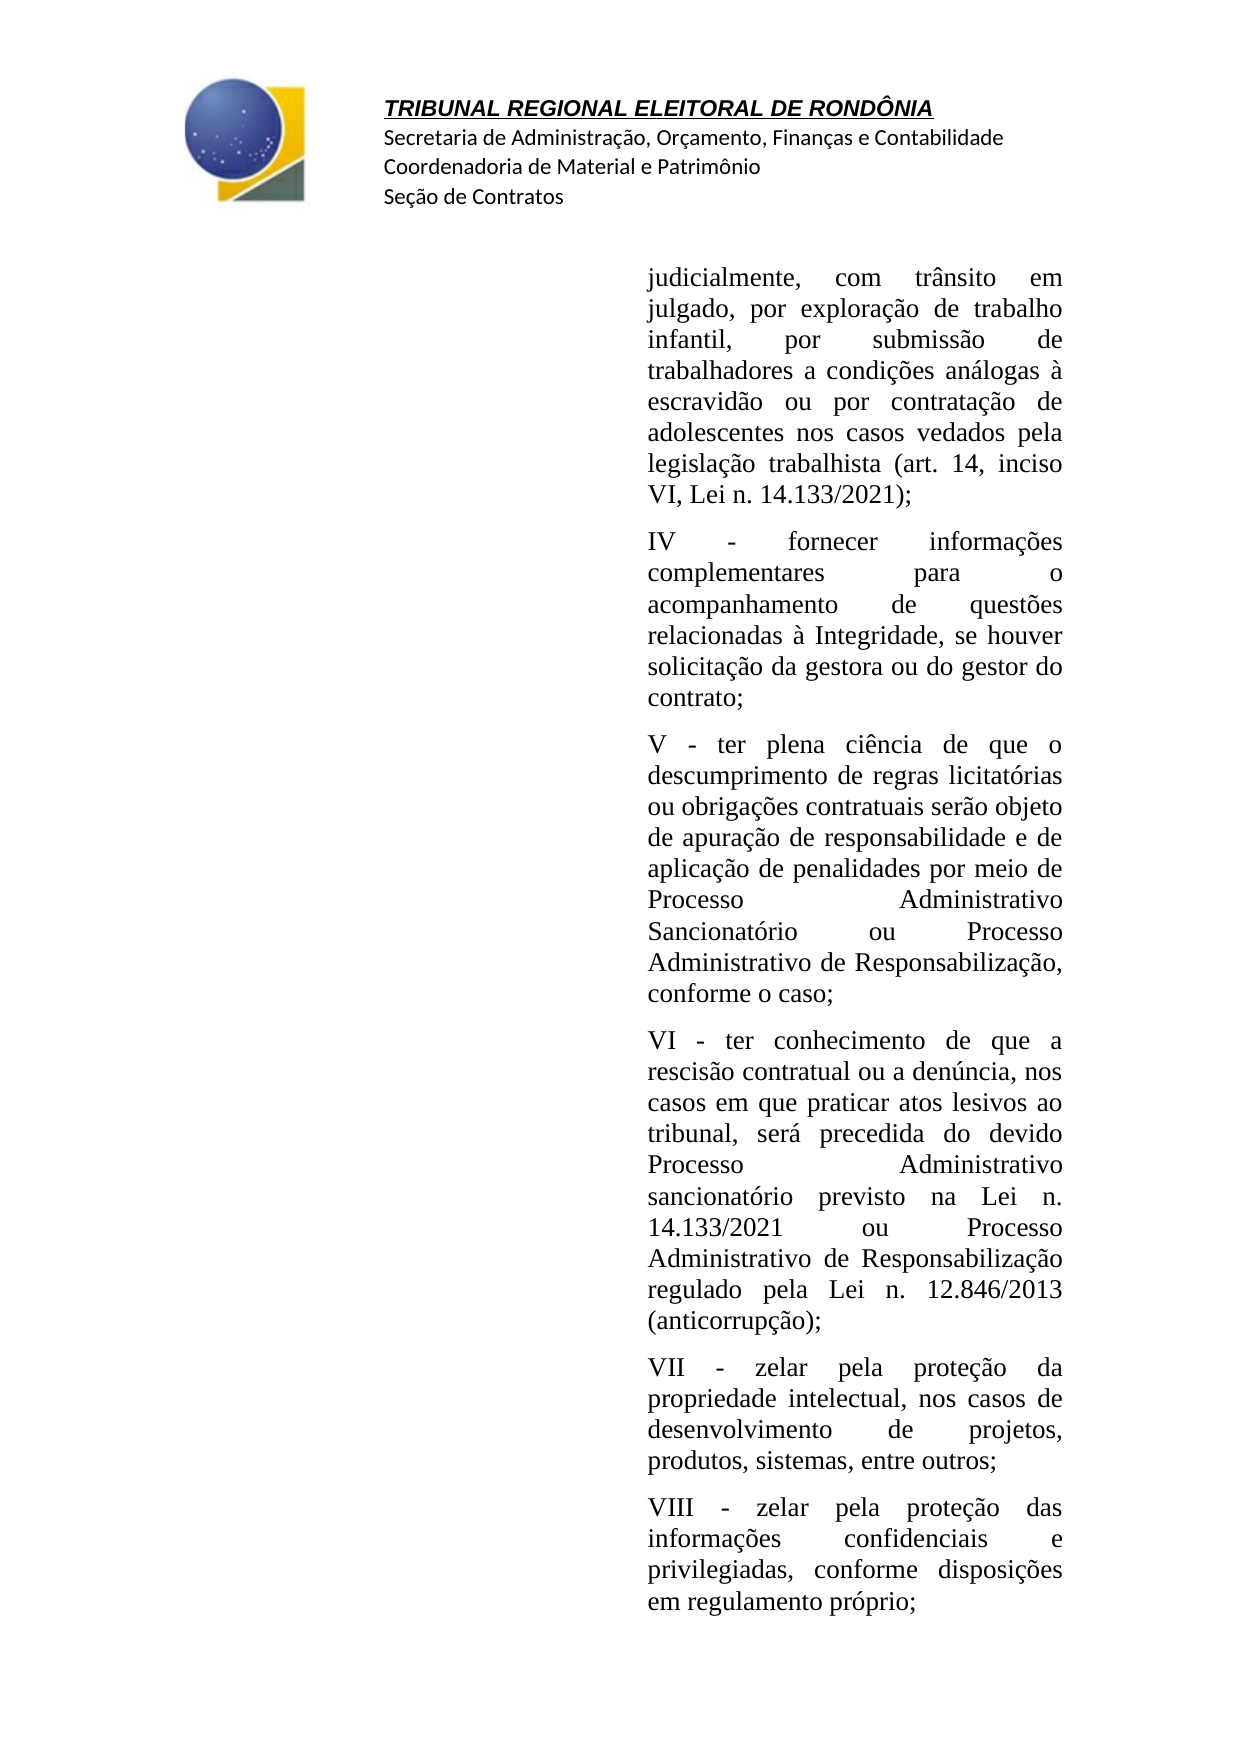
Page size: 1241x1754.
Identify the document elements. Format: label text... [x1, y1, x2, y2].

text VI - ter conhecimento de que a rescisão contratual ou a denúncia, nos casos em que praticar atos lesivos ao tribunal, será precedida do devido Processo Administrativo sancionatório previsto na Lei n. 14.133/2021 ou Processo Administrativo de Responsabilização regulado pela Lei n. 12.846/2013 (anticorrupção); [647, 1024, 1063, 1335]
text judicialmente, com trânsito em julgado, por exploração de trabalho infantil, por submissão de trabalhadores a condições análogas à escravidão ou por contratação de adolescentes nos casos vedados pela legislação trabalhista (art. 14, inciso VI, Lei n. 14.133/2021); [647, 261, 1063, 510]
text V - ter plena ciência de que o descumprimento de regras licitatórias ou obrigações contratuais serão objeto de apuração de responsabilidade e de aplicação de penalidades por meio de Processo Administrativo Sancionatório ou Processo Administrativo de Responsabilização, conforme o caso; [647, 728, 1063, 1008]
text VII - zelar pela proteção da propriedade intelectual, nos casos de desenvolvimento de projetos, produtos, sistemas, entre outros; [647, 1351, 1063, 1476]
text IV - fornecer informações complementares para o acompanhamento de questões relacionadas à Integridade, se houver solicitação da gestora ou do gestor do contrato; [647, 525, 1063, 712]
text VIII - zelar pela proteção das informações confidenciais e privilegiadas, conforme disposições em regulamento próprio; [647, 1491, 1063, 1616]
